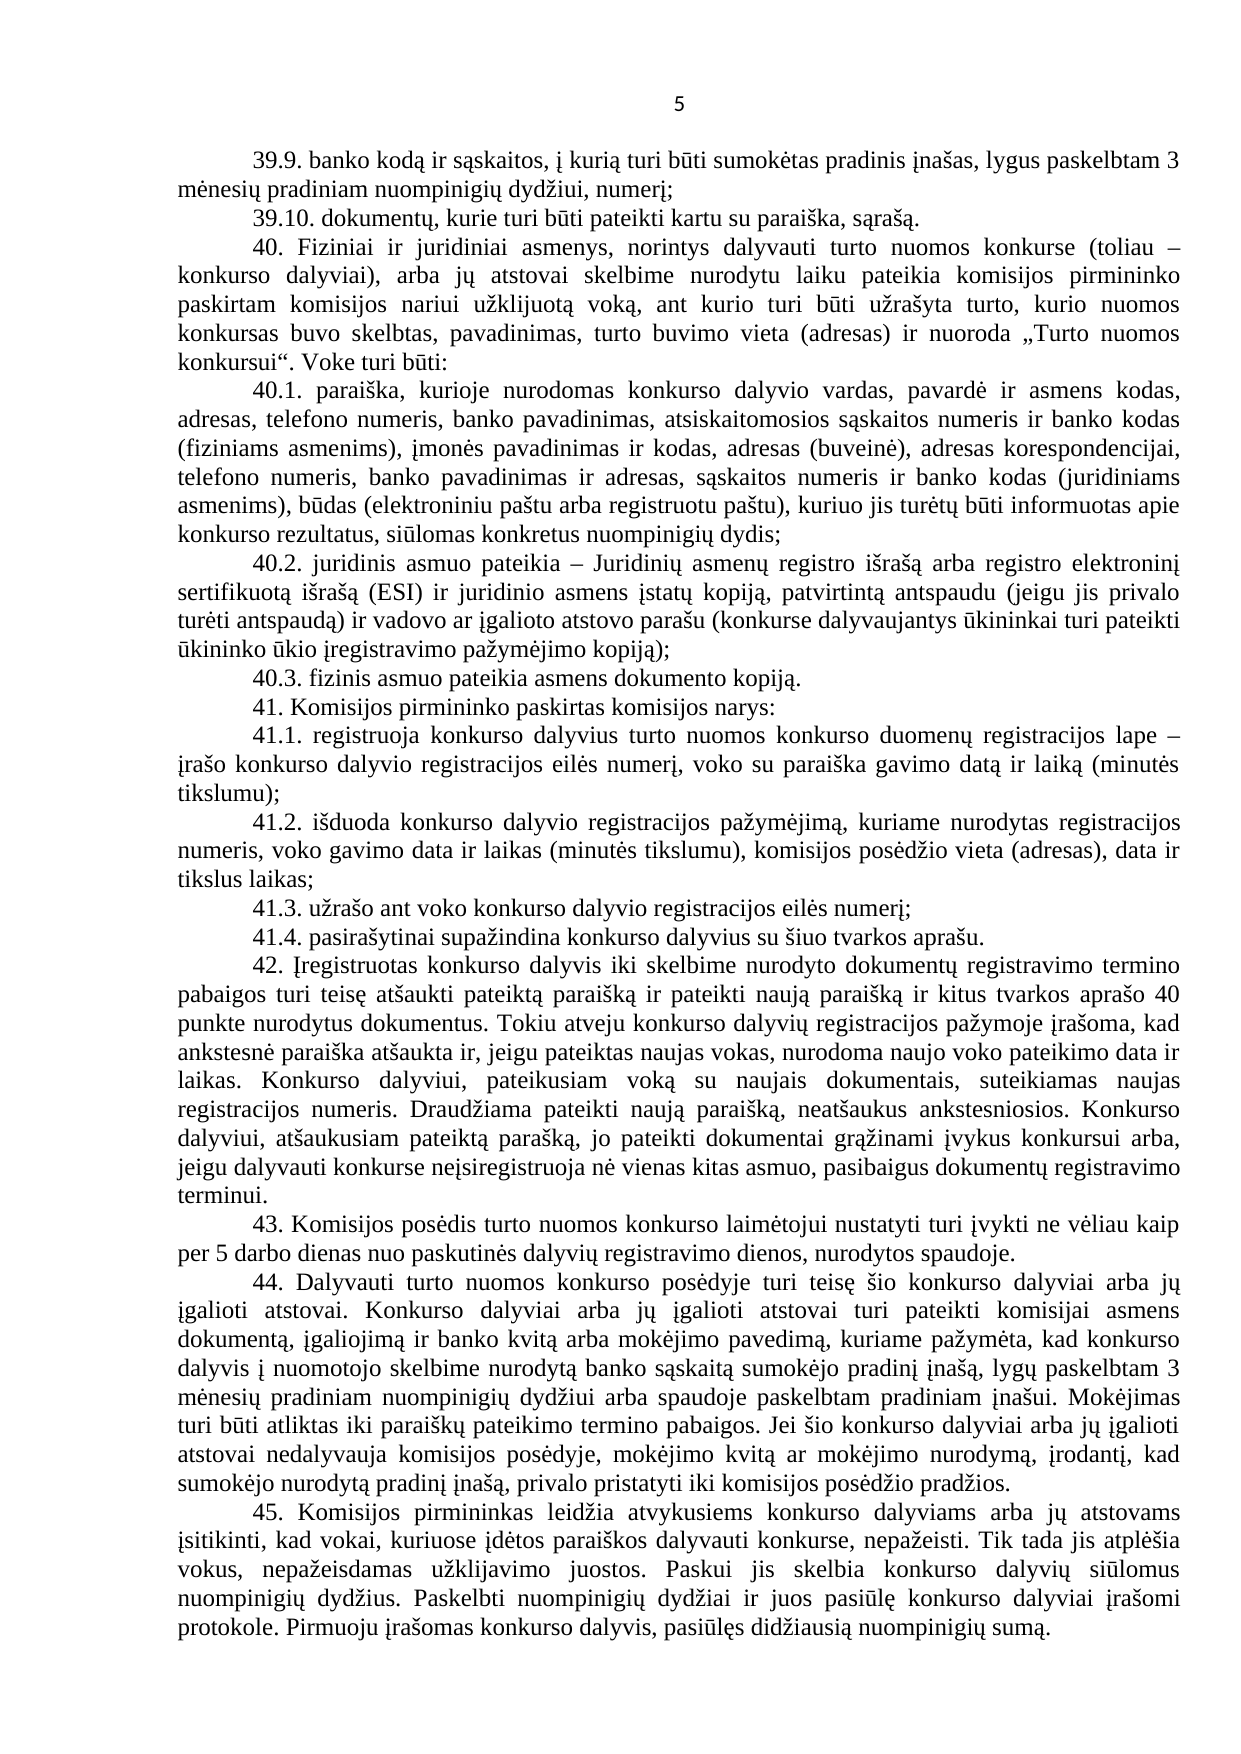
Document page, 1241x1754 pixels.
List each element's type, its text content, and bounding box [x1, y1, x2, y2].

text 41.3. užrašo ant voko konkurso dalyvio registracijos eilės numerį; [177, 893, 1181, 922]
text 41.2. išduoda konkurso dalyvio registracijos pažymėjimą, kuriame nurodytas registracijos numeris, voko gavimo data ir laikas (minutės tikslumu), komisijos posėdžio vieta (adresas), data ir tikslus laikas; [177, 807, 1181, 893]
text 40.1. paraiška, kurioje nurodomas konkurso dalyvio vardas, pavardė ir asmens kodas, adresas, telefono numeris, banko pavadinimas, atsiskaitomosios sąskaitos numeris ir banko kodas (fiziniams asmenims), įmonės pavadinimas ir kodas, adresas (buveinė), adresas korespondencijai, telefono numeris, banko pavadinimas ir adresas, sąskaitos numeris ir banko kodas (juridiniams asmenims), būdas (elektroniniu paštu arba registruotu paštu), kuriuo jis turėtų būti informuotas apie konkurso rezultatus, siūlomas konkretus nuompinigių dydis; [177, 375, 1181, 548]
text 40. Fiziniai ir juridiniai asmenys, norintys dalyvauti turto nuomos konkurse (toliau – konkurso dalyviai), arba jų atstovai skelbime nurodytu laiku pateikia komisijos pirmininko paskirtam komisijos nariui užklijuotą voką, ant kurio turi būti užrašyta turto, kurio nuomos konkursas buvo skelbtas, pavadinimas, turto buvimo vieta (adresas) ir nuoroda „Turto nuomos konkursui“. Voke turi būti: [177, 232, 1181, 375]
text 42. Įregistruotas konkurso dalyvis iki skelbime nurodyto dokumentų registravimo termino pabaigos turi teisę atšaukti pateiktą paraišką ir pateikti naują paraišką ir kitus tvarkos aprašo 40 punkte nurodytus dokumentus. Tokiu atveju konkurso dalyvių registracijos pažymoje įrašoma, kad ankstesnė paraiška atšaukta ir, jeigu pateiktas naujas vokas, nurodoma naujo voko pateikimo data ir laikas. Konkurso dalyviui, pateikusiam voką su naujais dokumentais, suteikiamas naujas registracijos numeris. Draudžiama pateikti naują paraišką, neatšaukus ankstesniosios. Konkurso dalyviui, atšaukusiam pateiktą parašką, jo pateikti dokumentai grąžinami įvykus konkursui arba, jeigu dalyvauti konkurse neįsiregistruoja nė vienas kitas asmuo, pasibaigus dokumentų registravimo terminui. [177, 950, 1181, 1209]
text 39.10. dokumentų, kurie turi būti pateikti kartu su paraiška, sąrašą. [177, 203, 1181, 232]
text 45. Komisijos pirmininkas leidžia atvykusiems konkurso dalyviams arba jų atstovams įsitikinti, kad vokai, kuriuose įdėtos paraiškos dalyvauti konkurse, nepažeisti. Tik tada jis atplėšia vokus, nepažeisdamas užklijavimo juostos. Paskui jis skelbia konkurso dalyvių siūlomus nuompinigių dydžius. Paskelbti nuompinigių dydžiai ir juos pasiūlę konkurso dalyviai įrašomi protokole. Pirmuoju įrašomas konkurso dalyvis, pasiūlęs didžiausią nuompinigių sumą. [177, 1497, 1181, 1640]
text 40.3. fizinis asmuo pateikia asmens dokumento kopiją. [177, 663, 1181, 692]
text 41.4. pasirašytinai supažindina konkurso dalyvius su šiuo tvarkos aprašu. [177, 922, 1181, 950]
text 39.9. banko kodą ir sąskaitos, į kurią turi būti sumokėtas pradinis įnašas, lygus paskelbtam 3 mėnesių pradiniam nuompinigių dydžiui, numerį; [177, 145, 1181, 203]
text 40.2. juridinis asmuo pateikia – Juridinių asmenų registro išrašą arba registro elektroninį sertifikuotą išrašą (ESI) ir juridinio asmens įstatų kopiją, patvirtintą antspaudu (jeigu jis privalo turėti antspaudą) ir vadovo ar įgalioto atstovo parašu (konkurse dalyvaujantys ūkininkai turi pateikti ūkininko ūkio įregistravimo pažymėjimo kopiją); [177, 548, 1181, 663]
text 44. Dalyvauti turto nuomos konkurso posėdyje turi teisę šio konkurso dalyviai arba jų įgalioti atstovai. Konkurso dalyviai arba jų įgalioti atstovai turi pateikti komisijai asmens dokumentą, įgaliojimą ir banko kvitą arba mokėjimo pavedimą, kuriame pažymėta, kad konkurso dalyvis į nuomotojo skelbime nurodytą banko sąskaitą sumokėjo pradinį įnašą, lygų paskelbtam 3 mėnesių pradiniam nuompinigių dydžiui arba spaudoje paskelbtam pradiniam įnašui. Mokėjimas turi būti atliktas iki paraiškų pateikimo termino pabaigos. Jei šio konkurso dalyviai arba jų įgalioti atstovai nedalyvauja komisijos posėdyje, mokėjimo kvitą ar mokėjimo nurodymą, įrodantį, kad sumokėjo nurodytą pradinį įnašą, privalo pristatyti iki komisijos posėdžio pradžios. [177, 1267, 1181, 1497]
text 41. Komisijos pirmininko paskirtas komisijos narys: [177, 692, 1181, 720]
text 41.1. registruoja konkurso dalyvius turto nuomos konkurso duomenų registracijos lape – įrašo konkurso dalyvio registracijos eilės numerį, voko su paraiška gavimo datą ir laiką (minutės tikslumu); [177, 720, 1181, 807]
text 43. Komisijos posėdis turto nuomos konkurso laimėtojui nustatyti turi įvykti ne vėliau kaip per 5 darbo dienas nuo paskutinės dalyvių registravimo dienos, nurodytos spaudoje. [177, 1209, 1181, 1267]
